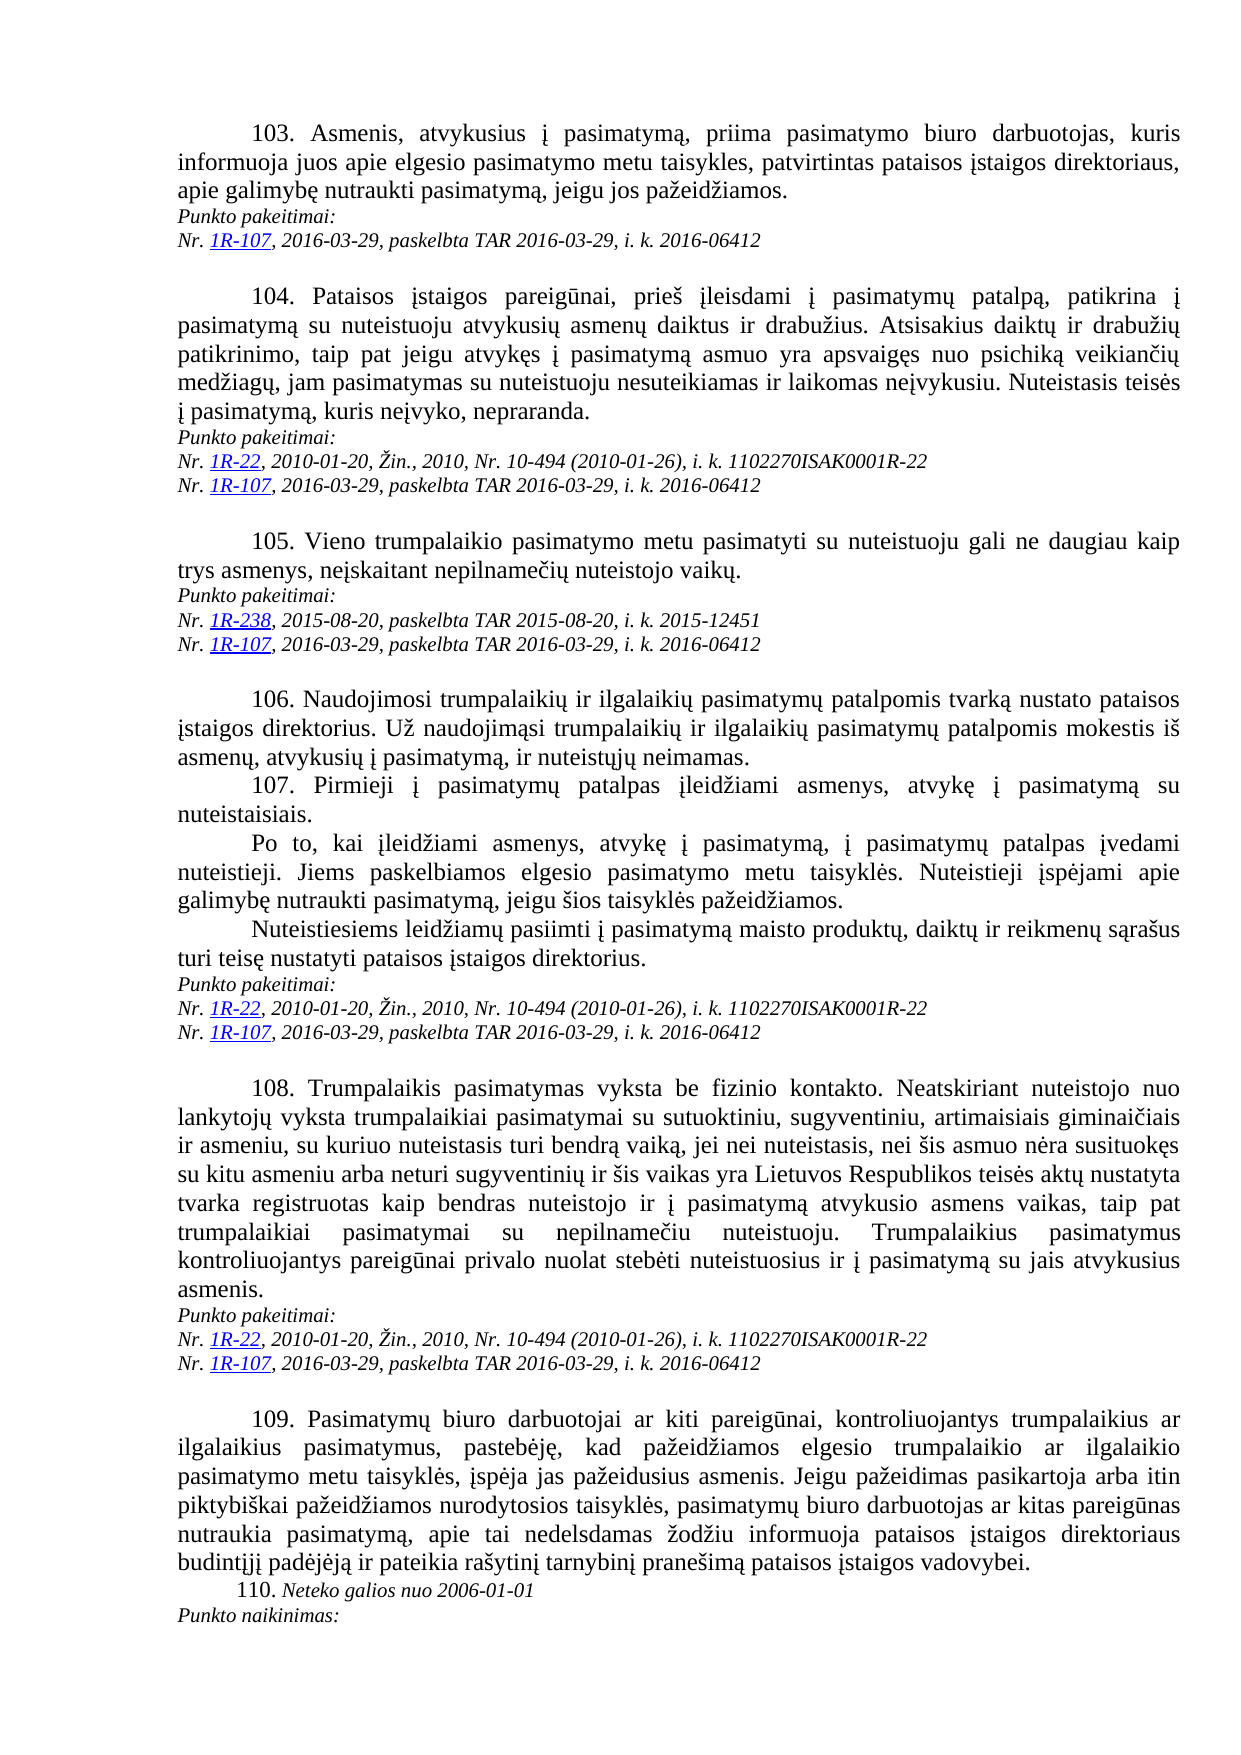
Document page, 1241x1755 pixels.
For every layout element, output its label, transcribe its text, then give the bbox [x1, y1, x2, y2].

text Nr. 1R-107, 2016-03-29, paskelbta TAR 2016-03-29, i. k. 2016-06412 [177, 473, 1181, 497]
text Nr. 1R-107, 2016-03-29, paskelbta TAR 2016-03-29, i. k. 2016-06412 [177, 1020, 1181, 1044]
text Punkto naikinimas: [177, 1603, 1181, 1627]
text Nr. 1R-107, 2016-03-29, paskelbta TAR 2016-03-29, i. k. 2016-06412 [177, 1351, 1181, 1375]
text 107. Pirmieji į pasimatymų patalpas įleidžiami asmenys, atvykę į pasimatymą su nuteistaisiais. [177, 771, 1181, 828]
text Nuteistiesiems leidžiamų pasiimti į pasimatymą maisto produktų, daiktų ir reikmenų sąrašus turi teisę nustatyti pataisos įstaigos direktorius. [177, 914, 1181, 972]
text Punkto pakeitimai: [177, 583, 1181, 607]
text Nr. 1R-22, 2010-01-20, Žin., 2010, Nr. 10-494 (2010-01-26), i. k. 1102270ISAK0001R-22 [177, 1327, 1181, 1351]
text 110. Neteko galios nuo 2006-01-01 [177, 1576, 1181, 1603]
text Nr. 1R-107, 2016-03-29, paskelbta TAR 2016-03-29, i. k. 2016-06412 [177, 632, 1181, 656]
text Nr. 1R-22, 2010-01-20, Žin., 2010, Nr. 10-494 (2010-01-26), i. k. 1102270ISAK0001R-22 [177, 996, 1181, 1020]
text 108. Trumpalaikis pasimatymas vyksta be fizinio kontakto. Neatskiriant nuteistojo nuo lankytojų vyksta trumpalaikiai pasimatymai su sutuoktiniu, sugyventiniu, artimaisiais giminaičiais ir asmeniu, su kuriuo nuteistasis turi bendrą vaiką, jei nei nuteistasis, nei šis asmuo nėra susituokęs su kitu asmeniu arba neturi sugyventinių ir šis vaikas yra Lietuvos Respublikos teisės aktų nustatyta tvarka registruotas kaip bendras nuteistojo ir į pasimatymą atvykusio asmens vaikas, taip pat trumpalaikiai pasimatymai su nepilnamečiu nuteistuoju. Trumpalaikius pasimatymus kontroliuojantys pareigūnai privalo nuolat stebėti nuteistuosius ir į pasimatymą su jais atvykusius asmenis. [177, 1073, 1181, 1303]
text 103. Asmenis, atvykusius į pasimatymą, priima pasimatymo biuro darbuotojas, kuris informuoja juos apie elgesio pasimatymo metu taisykles, patvirtintas pataisos įstaigos direktoriaus, apie galimybę nutraukti pasimatymą, jeigu jos pažeidžiamos. [177, 118, 1181, 204]
text Po to, kai įleidžiami asmenys, atvykę į pasimatymą, į pasimatymų patalpas įvedami nuteistieji. Jiems paskelbiamos elgesio pasimatymo metu taisyklės. Nuteistieji įspėjami apie galimybę nutraukti pasimatymą, jeigu šios taisyklės pažeidžiamos. [177, 828, 1181, 914]
text Punkto pakeitimai: [177, 1303, 1181, 1327]
text 105. Vieno trumpalaikio pasimatymo metu pasimatyti su nuteistuoju gali ne daugiau kaip trys asmenys, neįskaitant nepilnamečių nuteistojo vaikų. [177, 526, 1181, 583]
text Nr. 1R-107, 2016-03-29, paskelbta TAR 2016-03-29, i. k. 2016-06412 [177, 228, 1181, 252]
text Punkto pakeitimai: [177, 425, 1181, 449]
text 106. Naudojimosi trumpalaikių ir ilgalaikių pasimatymų patalpomis tvarką nustato pataisos įstaigos direktorius. Už naudojimąsi trumpalaikių ir ilgalaikių pasimatymų patalpomis mokestis iš asmenų, atvykusių į pasimatymą, ir nuteistųjų neimamas. [177, 684, 1181, 771]
text 104. Pataisos įstaigos pareigūnai, prieš įleisdami į pasimatymų patalpą, patikrina į pasimatymą su nuteistuoju atvykusių asmenų daiktus ir drabužius. Atsisakius daiktų ir drabužių patikrinimo, taip pat jeigu atvykęs į pasimatymą asmuo yra apsvaigęs nuo psichiką veikiančių medžiagų, jam pasimatymas su nuteistuoju nesuteikiamas ir laikomas neįvykusiu. Nuteistasis teisės į pasimatymą, kuris neįvyko, nepraranda. [177, 281, 1181, 425]
text 109. Pasimatymų biuro darbuotojai ar kiti pareigūnai, kontroliuojantys trumpalaikius ar ilgalaikius pasimatymus, pastebėję, kad pažeidžiamos elgesio trumpalaikio ar ilgalaikio pasimatymo metu taisyklės, įspėja jas pažeidusius asmenis. Jeigu pažeidimas pasikartoja arba itin piktybiškai pažeidžiamos nurodytosios taisyklės, pasimatymų biuro darbuotojas ar kitas pareigūnas nutraukia pasimatymą, apie tai nedelsdamas žodžiu informuoja pataisos įstaigos direktoriaus budintįjį padėjėją ir pateikia rašytinį tarnybinį pranešimą pataisos įstaigos vadovybei. [177, 1404, 1181, 1576]
text Punkto pakeitimai: [177, 972, 1181, 996]
text Punkto pakeitimai: [177, 204, 1181, 228]
text Nr. 1R-22, 2010-01-20, Žin., 2010, Nr. 10-494 (2010-01-26), i. k. 1102270ISAK0001R-22 [177, 449, 1181, 473]
text Nr. 1R-238, 2015-08-20, paskelbta TAR 2015-08-20, i. k. 2015-12451 [177, 607, 1181, 632]
